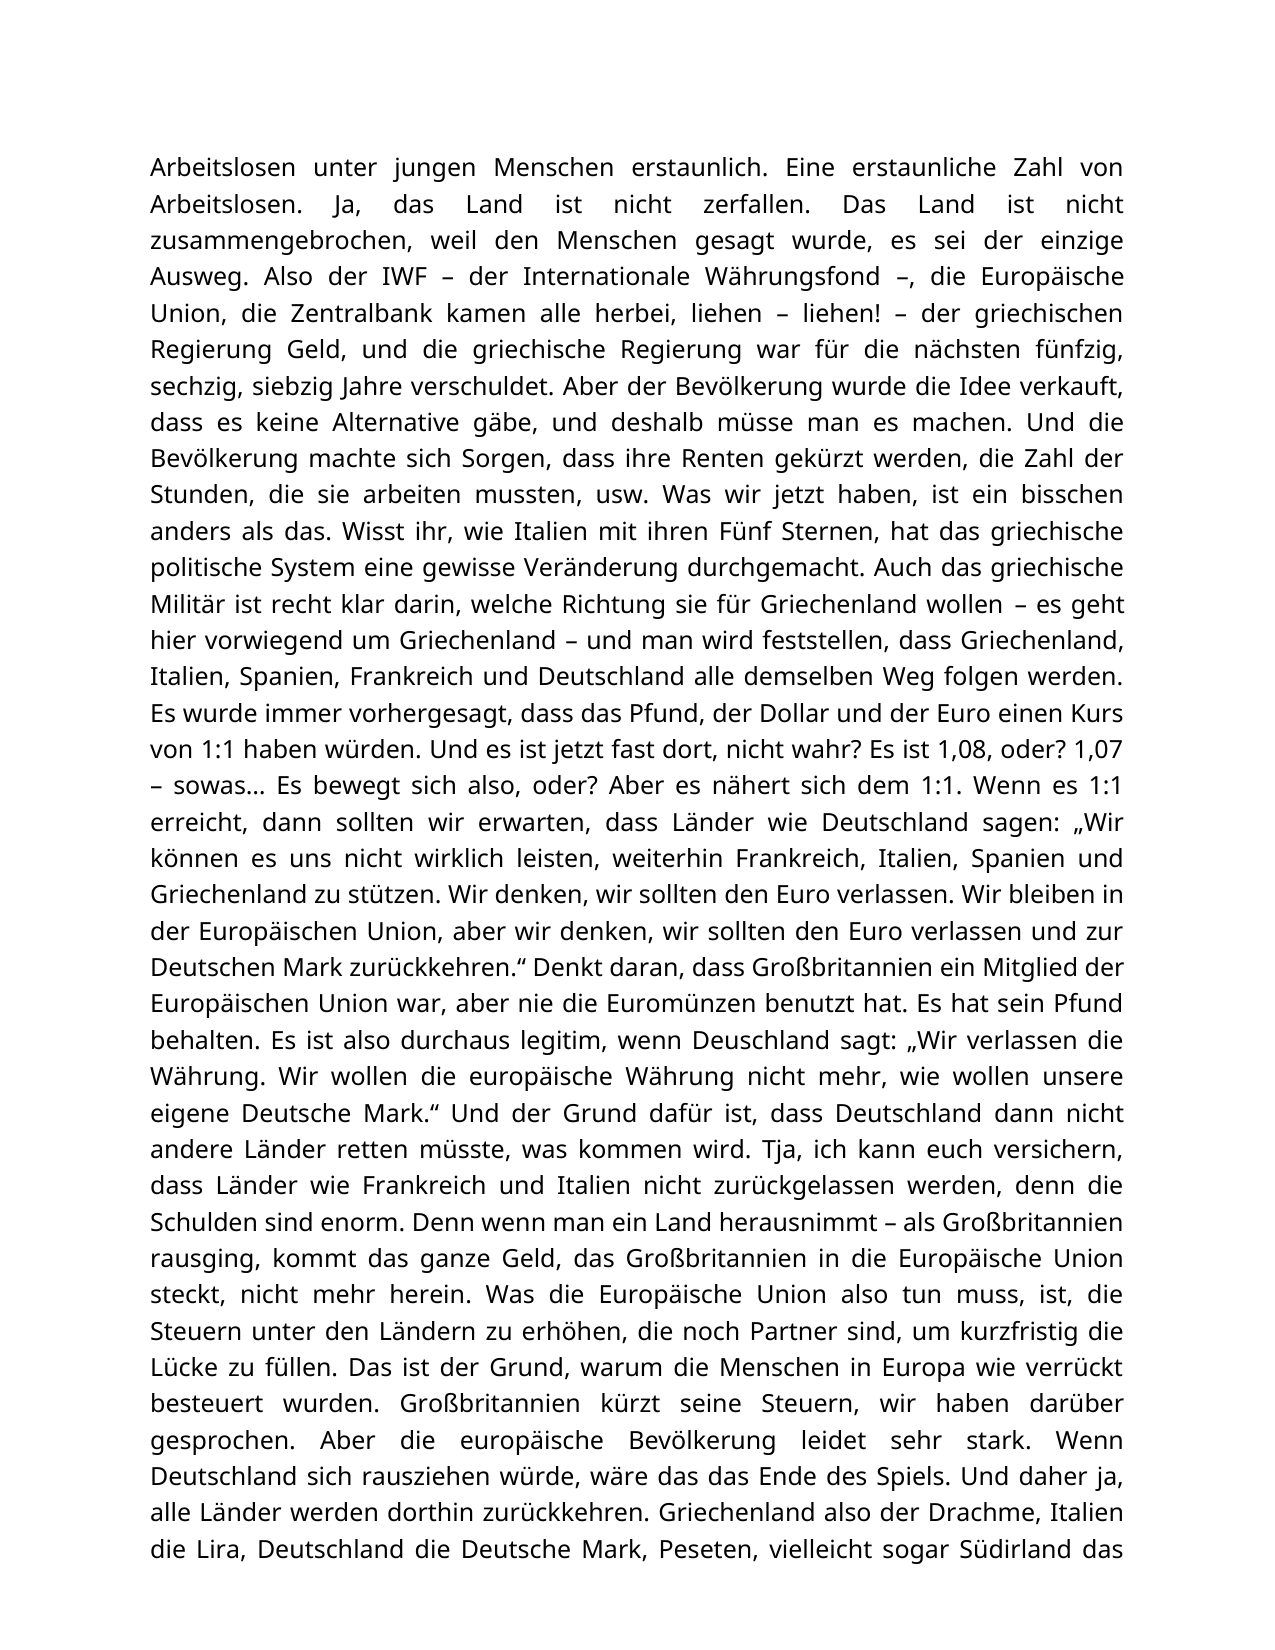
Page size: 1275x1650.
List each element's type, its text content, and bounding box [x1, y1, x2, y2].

text Arbeitslosen unter jungen Menschen erstaunlich. Eine erstaunliche Zahl von Arbeitslosen. Ja, das Land ist nicht zerfallen. Das Land ist nicht zusammengebrochen, weil den Menschen gesagt wurde, es sei der einzige Ausweg. Also der IWF – der Internationale Währungsfond –, die Europäische Union, die Zentralbank kamen alle herbei, liehen – liehen! – der griechischen Regierung Geld, und die griechische Regierung war für die nächsten fünfzig, sechzig, siebzig Jahre verschuldet. Aber der Bevölkerung wurde die Idee verkauft, dass es keine Alternative gäbe, und deshalb müsse man es machen. Und die Bevölkerung machte sich Sorgen, dass ihre Renten gekürzt werden, die Zahl der Stunden, die sie arbeiten mussten, usw. Was wir jetzt haben, ist ein bisschen anders als das. Wisst ihr, wie Italien mit ihren Fünf Sternen, hat das griechische politische System eine gewisse Veränderung durchgemacht. Auch das griechische Militär ist recht klar darin, welche Richtung sie für Griechenland wollen – es geht hier vorwiegend um Griechenland – und man wird feststellen, dass Griechenland, Italien, Spanien, Frankreich und Deutschland alle demselben Weg folgen werden. Es wurde immer vorhergesagt, dass das Pfund, der Dollar und der Euro einen Kurs von 1:1 haben würden. Und es ist jetzt fast dort, nicht wahr? Es ist 1,08, oder? 1,07 – sowas… Es bewegt sich also, oder? Aber es nähert sich dem 1:1. Wenn es 1:1 erreicht, dann sollten wir erwarten, dass Länder wie Deutschland sagen: „Wir können es uns nicht wirklich leisten, weiterhin Frankreich, Italien, Spanien und Griechenland zu stützen. Wir denken, wir sollten den Euro verlassen. Wir bleiben in der Europäischen Union, aber wir denken, wir sollten den Euro verlassen und zur Deutschen Mark zurückkehren.“ Denkt daran, dass Großbritannien ein Mitglied der Europäischen Union war, aber nie die Euromünzen benutzt hat. Es hat sein Pfund behalten. Es ist also durchaus legitim, wenn Deuschland sagt: „Wir verlassen die Währung. Wir wollen die europäische Währung nicht mehr, wie wollen unsere eigene Deutsche Mark.“ Und der Grund dafür ist, dass Deutschland dann nicht andere Länder retten müsste, was kommen wird. Tja, ich kann euch versichern, dass Länder wie Frankreich und Italien nicht zurückgelassen werden, denn die Schulden sind enorm. Denn wenn man ein Land herausnimmt – als Großbritannien rausging, kommt das ganze Geld, das Großbritannien in die Europäische Union steckt, nicht mehr herein. Was die Europäische Union also tun muss, ist, die Steuern unter den Ländern zu erhöhen, die noch Partner sind, um kurzfristig die Lücke zu füllen. Das ist der Grund, warum die Menschen in Europa wie verrückt besteuert wurden. Großbritannien kürzt seine Steuern, wir haben darüber gesprochen. Aber die europäische Bevölkerung leidet sehr stark. Wenn Deutschland sich rausziehen würde, wäre das das Ende des Spiels. Und daher ja, alle Länder werden dorthin zurückkehren. Griechenland also der Drachme, Italien die Lira, Deutschland die Deutsche Mark, Peseten, vielleicht sogar Südirland das [150, 150, 1125, 1566]
